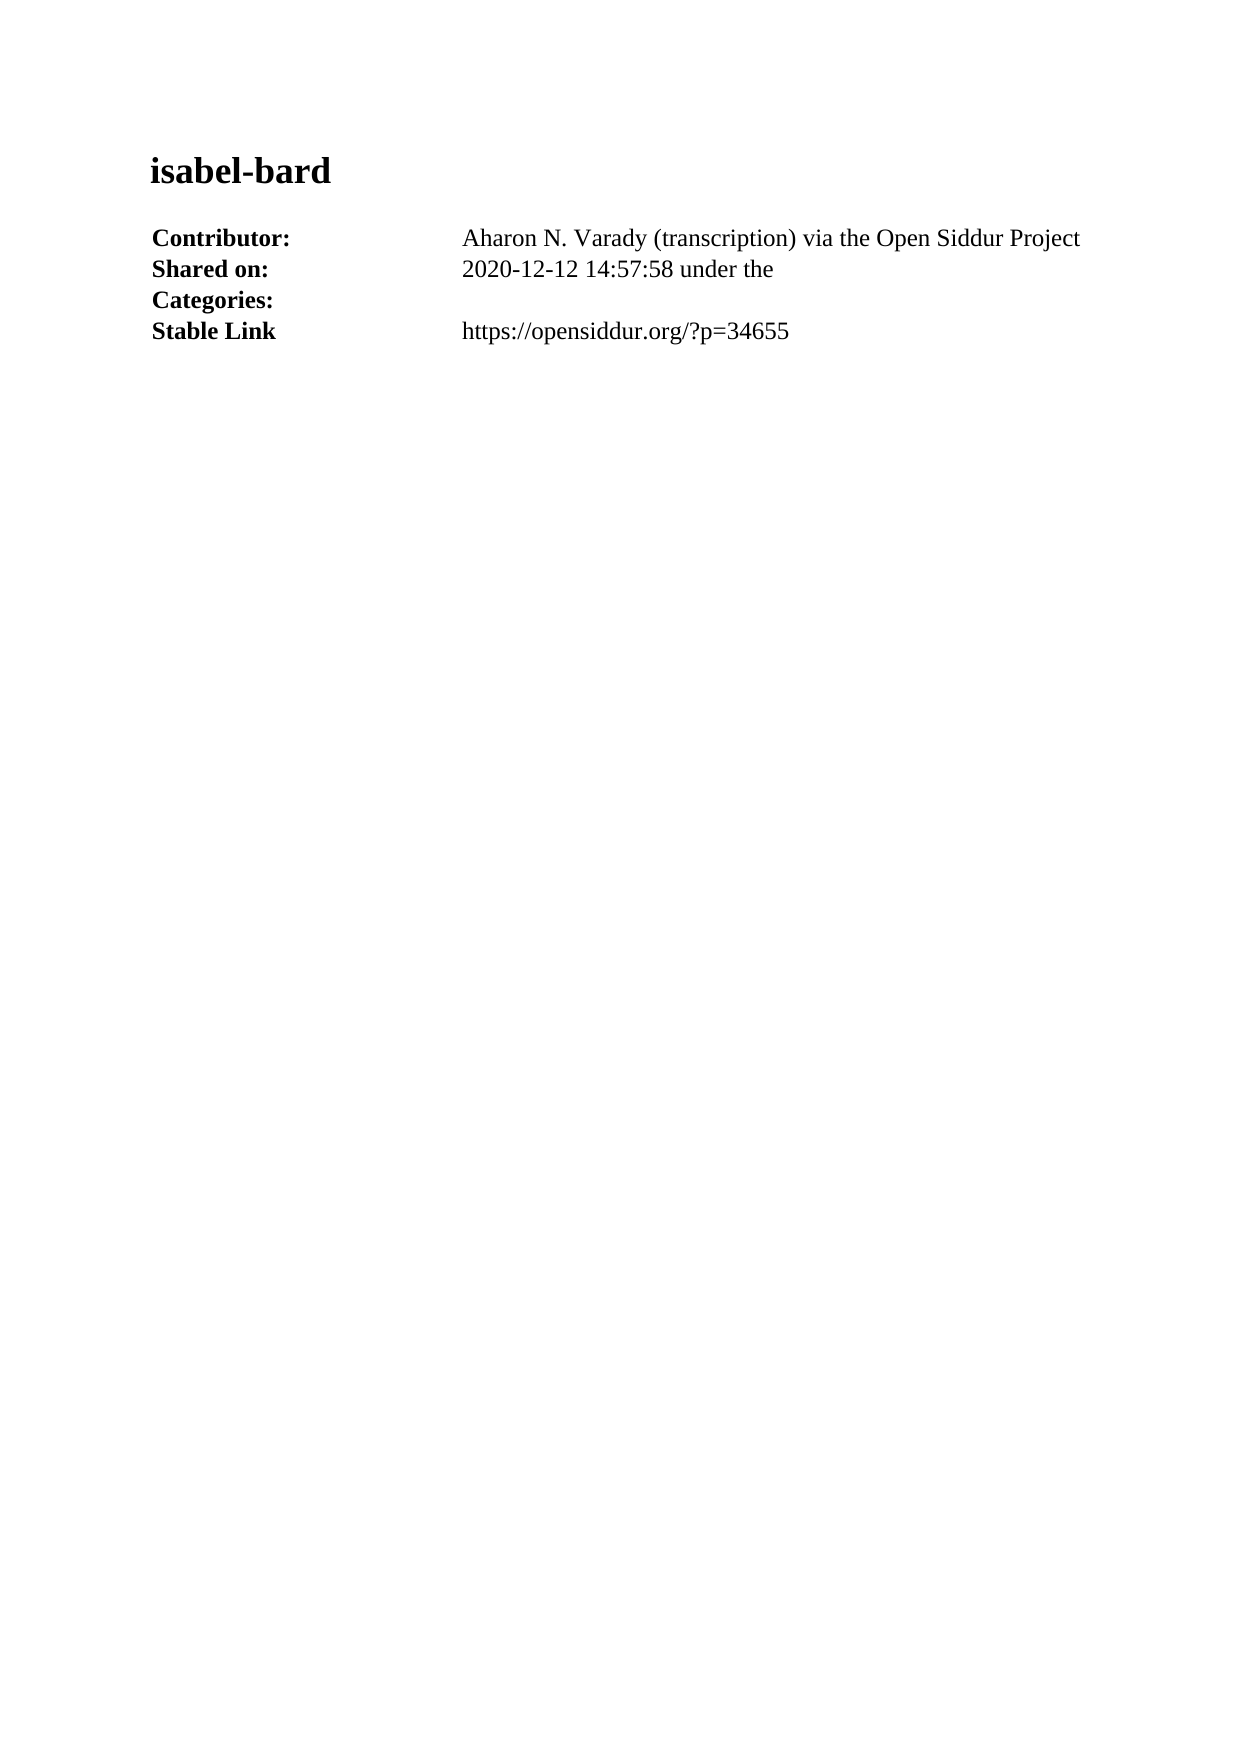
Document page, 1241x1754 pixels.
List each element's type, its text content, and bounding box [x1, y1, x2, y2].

table_cell https://opensiddur.org/?p=34655 [460, 315, 1090, 346]
table_cell Stable Link [150, 315, 460, 346]
table_header Aharon N. Varady (transcription) via the Open Siddur Project [460, 223, 1090, 253]
table_cell 2020-12-12 14:57:58 under the [460, 254, 1090, 284]
table_header Contributor: [150, 223, 460, 253]
table_cell Shared on: [150, 254, 460, 284]
subtitle isabel-bard [150, 150, 1090, 192]
table_cell Categories: [150, 284, 460, 315]
table_cell [460, 284, 1090, 315]
